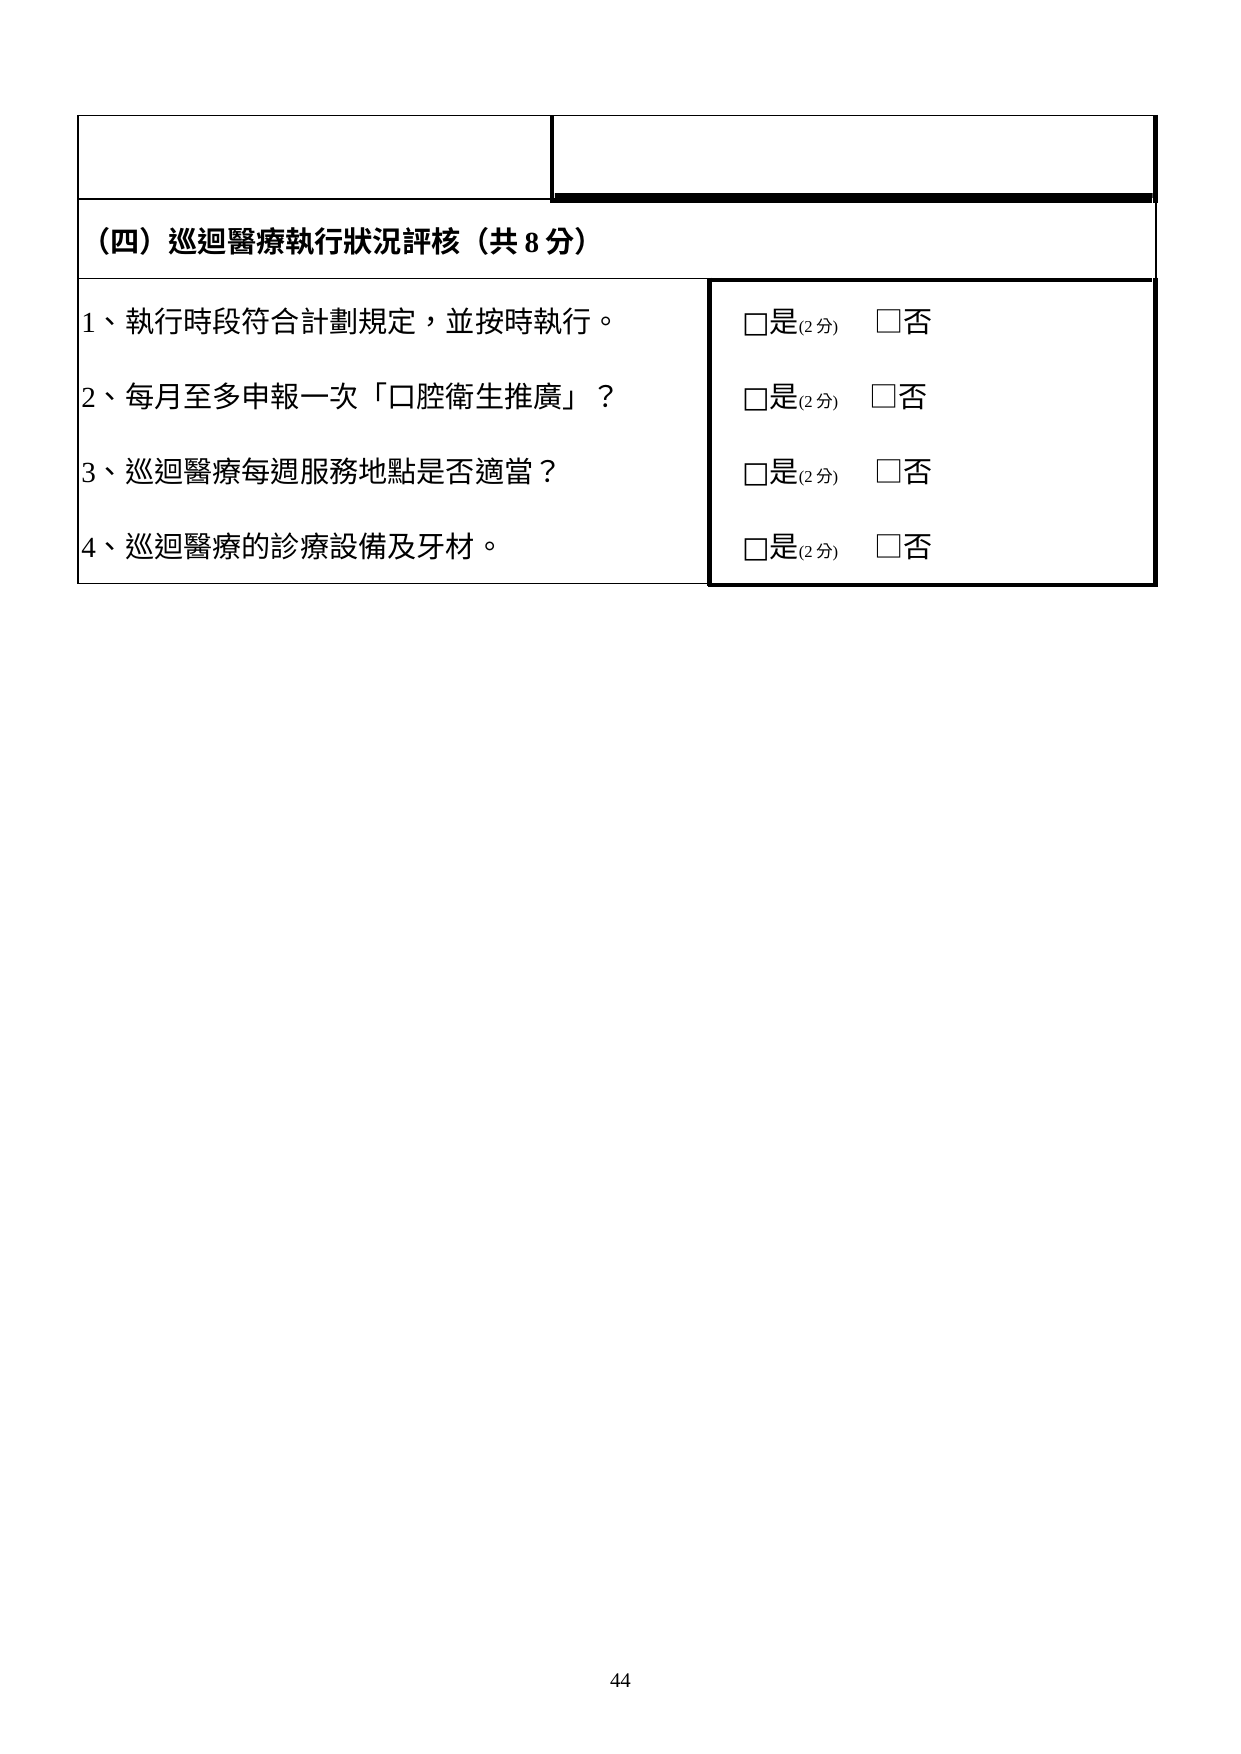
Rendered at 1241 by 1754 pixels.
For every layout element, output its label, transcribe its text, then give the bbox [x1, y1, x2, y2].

table_cell 1、執行時段符合計劃規定，並按時執行。 2、每月至多申報一次「口腔衛生推廣」？ 3、巡迴醫療每週服務地點是否適當？ 4、巡迴醫療的診療設備及牙材。 [79, 279, 707, 582]
table_cell （四）巡迴醫療執行狀況評核（共8分） [79, 198, 1155, 278]
table_cell [554, 116, 1153, 193]
table_cell □是(2分) □否 □是(2分) □否 □是(2分) □否 □是(2分) □否 [712, 278, 1153, 582]
table_cell [79, 116, 550, 198]
